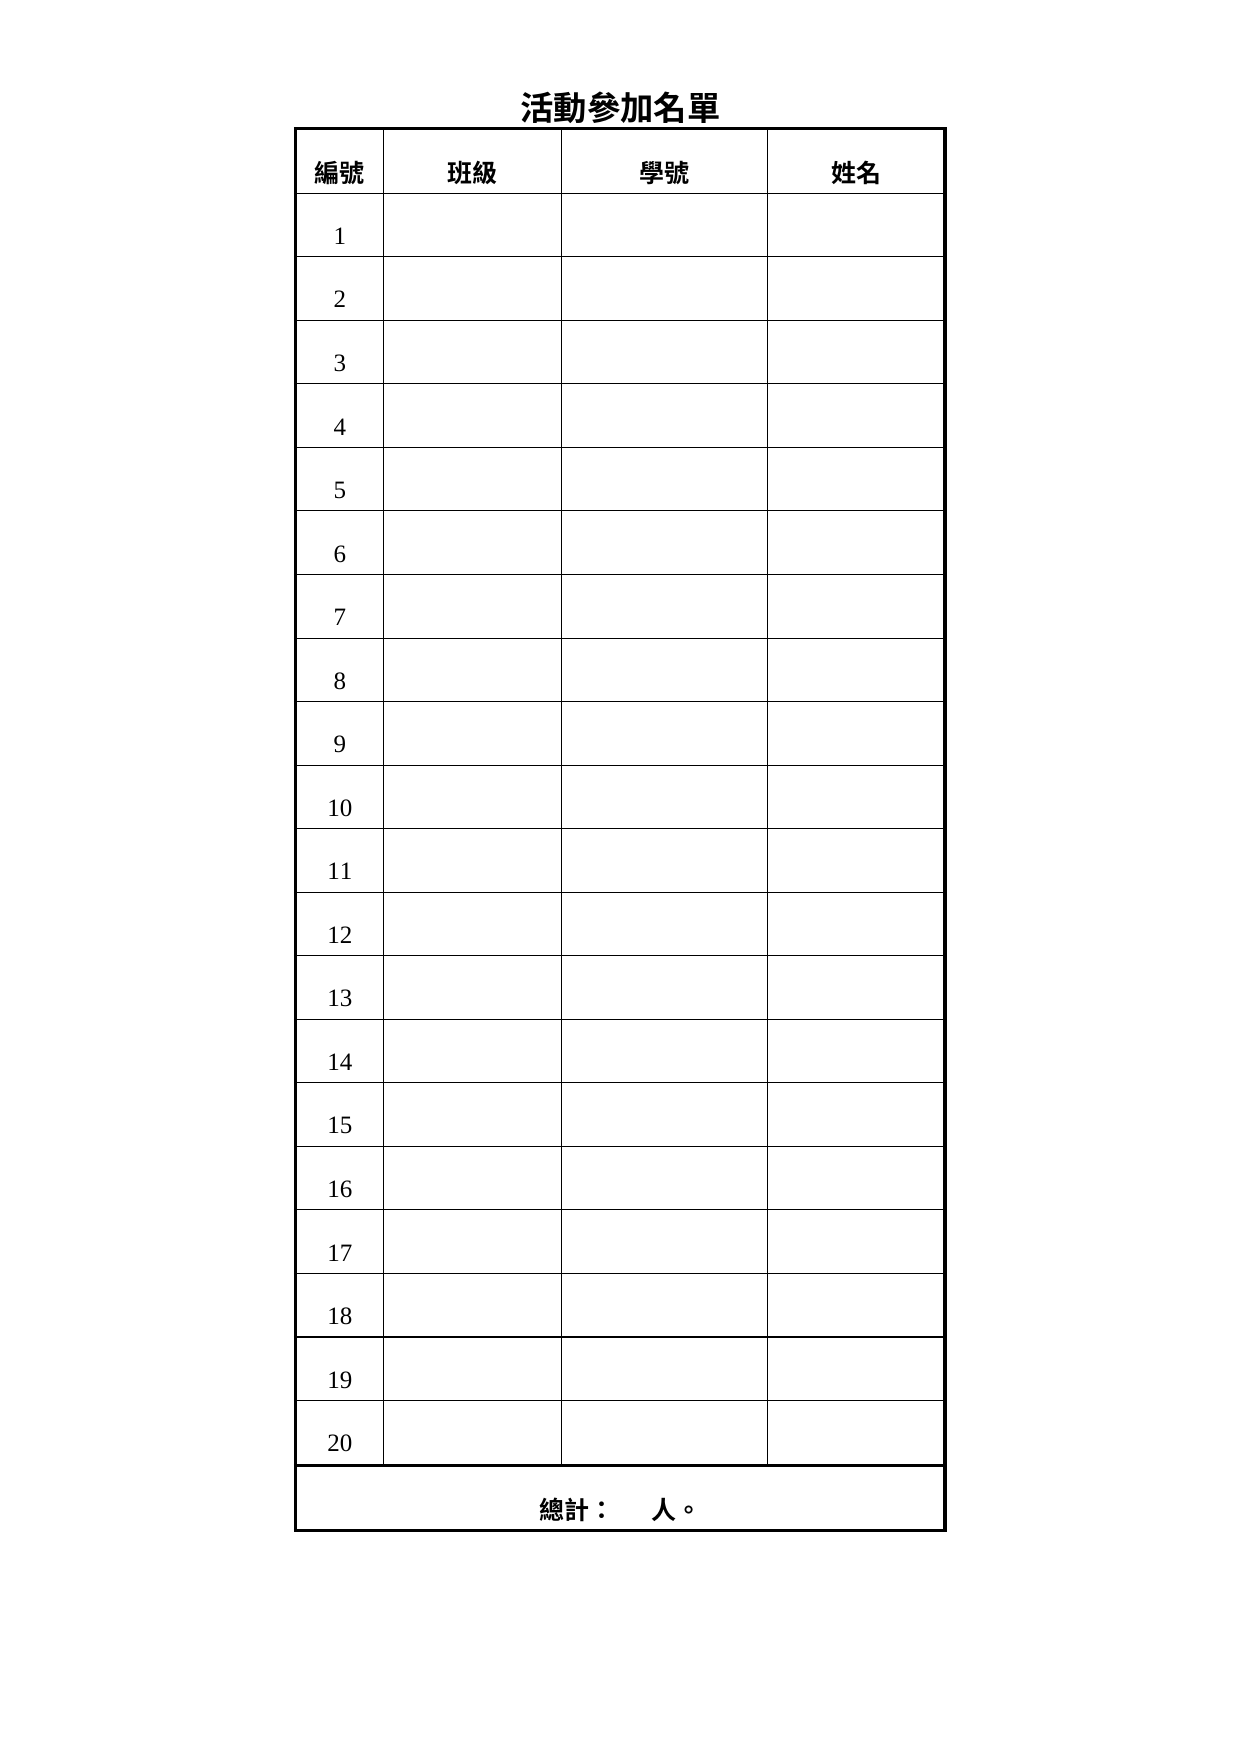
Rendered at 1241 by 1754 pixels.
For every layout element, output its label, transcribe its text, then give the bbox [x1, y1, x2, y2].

table_cell [384, 1147, 561, 1209]
table_cell [562, 448, 767, 510]
table_cell [384, 956, 561, 1019]
table_cell 14 [297, 1020, 383, 1082]
table_cell [768, 321, 943, 383]
table_header 編號 [297, 130, 383, 193]
table_cell [768, 893, 943, 955]
table_cell [768, 1083, 943, 1146]
table_cell 19 [297, 1338, 383, 1400]
table_cell [768, 1020, 943, 1082]
table_cell 5 [297, 448, 383, 510]
table_cell [768, 257, 943, 320]
table_cell [768, 639, 943, 701]
table_cell [562, 1274, 767, 1336]
table_cell [384, 384, 561, 447]
table_cell [384, 702, 561, 764]
table_cell [768, 1338, 943, 1400]
table_cell [384, 575, 561, 637]
table_cell [384, 257, 561, 320]
table_cell 18 [297, 1274, 383, 1336]
table_cell [562, 1338, 767, 1400]
table_cell 4 [297, 384, 383, 447]
table_cell [562, 956, 767, 1019]
table_cell 總計： 人。 [297, 1467, 943, 1529]
table_cell 16 [297, 1147, 383, 1209]
table_cell 2 [297, 257, 383, 320]
table_cell [384, 321, 561, 383]
table_cell [562, 194, 767, 256]
table_cell [562, 257, 767, 320]
table_cell 8 [297, 639, 383, 701]
text 活動參加名單 [59, 64, 1181, 127]
table_cell [384, 1210, 561, 1273]
table_cell [384, 511, 561, 574]
table_cell 15 [297, 1083, 383, 1146]
table_cell [768, 766, 943, 828]
table_cell [384, 448, 561, 510]
table_cell 17 [297, 1210, 383, 1273]
table_cell [768, 1401, 943, 1463]
table_cell [384, 893, 561, 955]
table_cell [562, 829, 767, 892]
table_cell [384, 1274, 561, 1336]
table_cell [562, 1020, 767, 1082]
table_header 姓名 [768, 130, 943, 193]
table_cell [768, 575, 943, 637]
table_cell [384, 1401, 561, 1463]
table_cell [384, 1338, 561, 1400]
table_cell [384, 1020, 561, 1082]
table_cell 1 [297, 194, 383, 256]
table_cell 7 [297, 575, 383, 637]
table_cell [562, 766, 767, 828]
table_cell [562, 575, 767, 637]
table_cell [562, 893, 767, 955]
table_cell [384, 639, 561, 701]
table_cell [384, 766, 561, 828]
table_cell [562, 1083, 767, 1146]
table_cell [562, 702, 767, 764]
table_cell [768, 829, 943, 892]
table_cell [768, 384, 943, 447]
table_cell [384, 194, 561, 256]
table_cell [384, 829, 561, 892]
table_header 學號 [562, 130, 767, 193]
table_cell 13 [297, 956, 383, 1019]
table_cell [768, 1147, 943, 1209]
table_cell [768, 511, 943, 574]
table_cell 3 [297, 321, 383, 383]
table_cell [768, 1274, 943, 1336]
table_cell [562, 511, 767, 574]
table_cell [562, 384, 767, 447]
table_cell [562, 1147, 767, 1209]
table_cell [562, 639, 767, 701]
table_cell [768, 956, 943, 1019]
table_cell 6 [297, 511, 383, 574]
table_cell 12 [297, 893, 383, 955]
table_cell [562, 1401, 767, 1463]
table_cell [768, 194, 943, 256]
table_cell 20 [297, 1401, 383, 1463]
table_cell [384, 1083, 561, 1146]
table_cell [562, 1210, 767, 1273]
table_cell 10 [297, 766, 383, 828]
table_cell 11 [297, 829, 383, 892]
table_header 班級 [384, 130, 561, 193]
table_cell [768, 448, 943, 510]
table_cell [562, 321, 767, 383]
table_cell [768, 702, 943, 764]
table_cell [768, 1210, 943, 1273]
table_cell 9 [297, 702, 383, 764]
